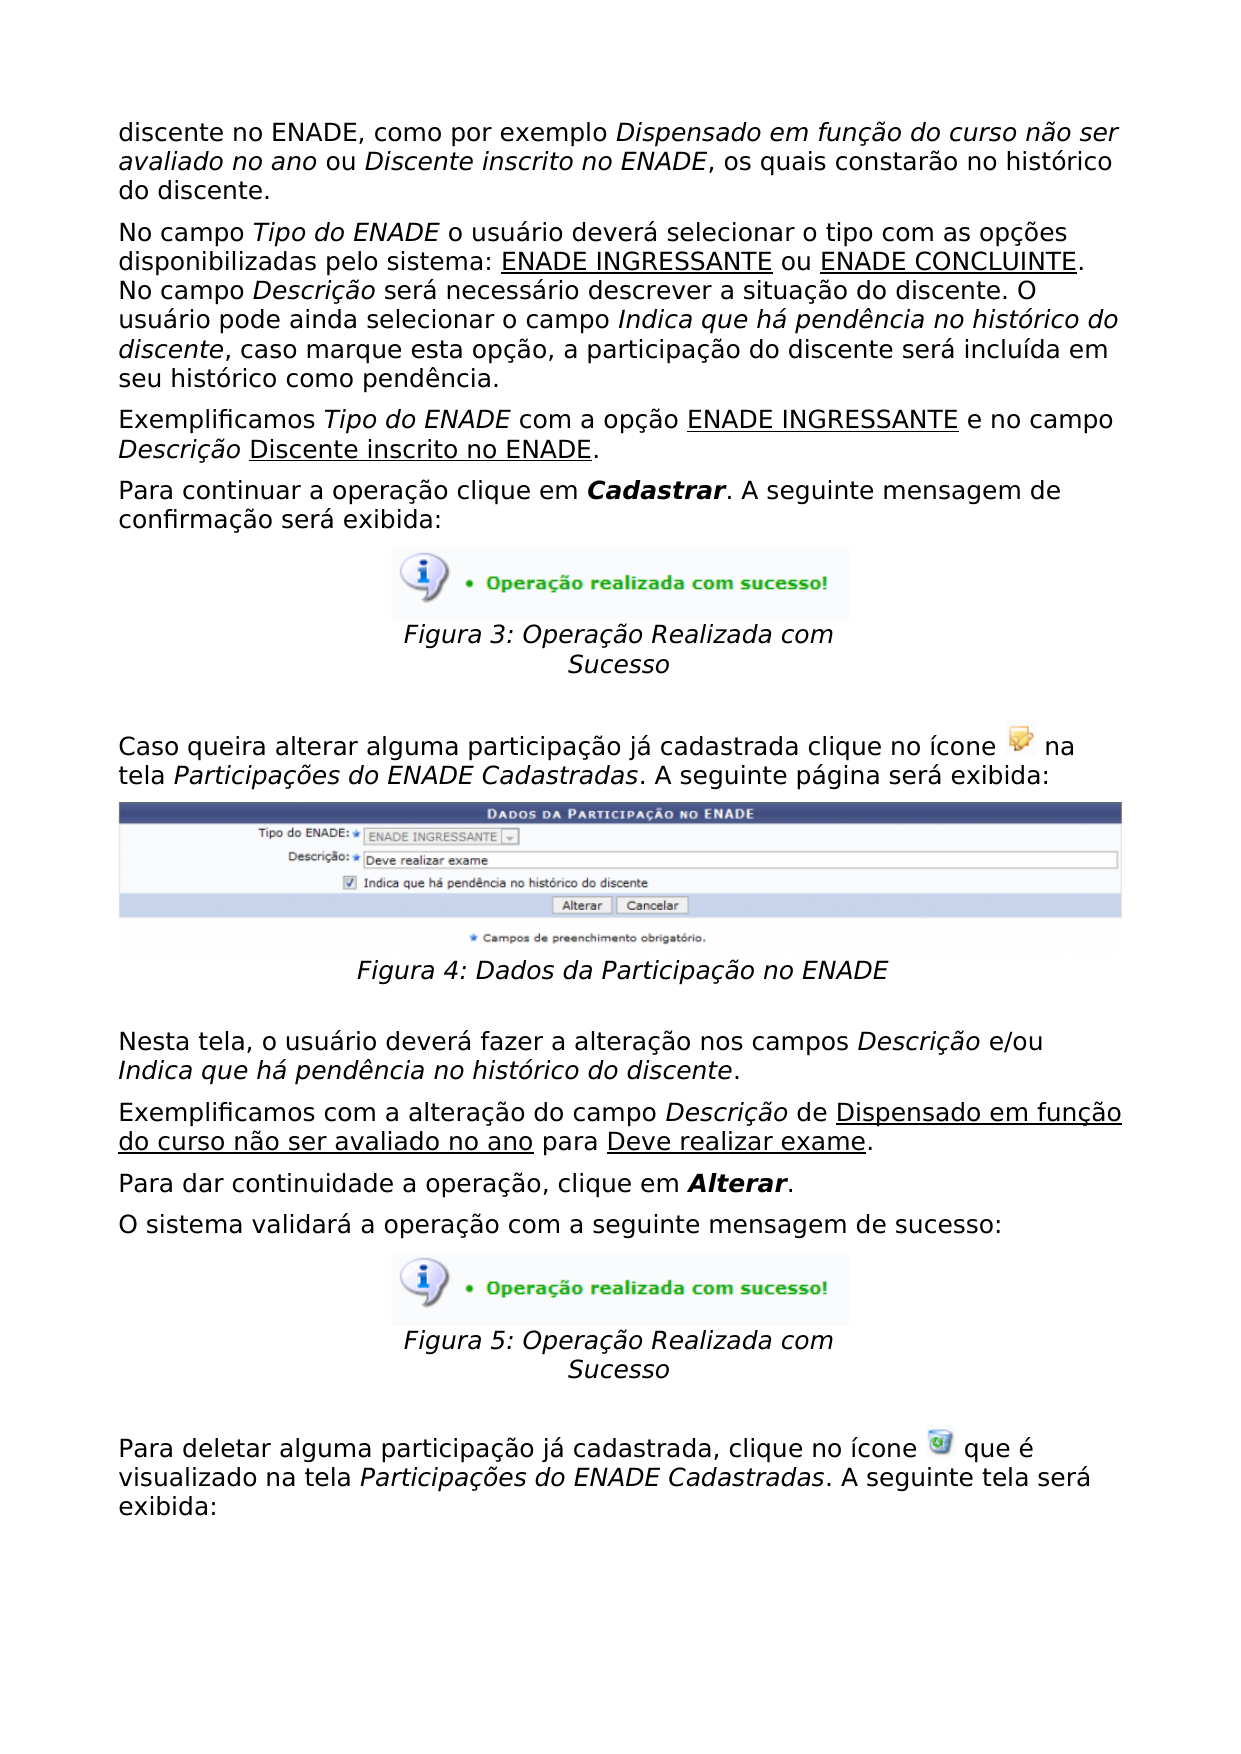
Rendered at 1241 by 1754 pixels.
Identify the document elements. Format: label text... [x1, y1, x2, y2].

text Figura 5: Operação Realizada com Sucesso [391, 1326, 849, 1384]
picture [391, 1252, 849, 1326]
text Exemplificamos com a alteração do campo Descrição de Dispensado em função do curso não ser avaliado no ano para Deve realizar exame. [118, 1098, 1122, 1157]
text O sistema validará a operação com a seguinte mensagem de sucesso: [118, 1211, 1122, 1240]
text Exemplificamos Tipo do ENADE com a opção ENADE INGRESSANTE e no campo Descrição Discente inscrito no ENADE. [118, 406, 1122, 464]
text No campo Tipo do ENADE o usuário deverá selecionar o tipo com as opções disponibilizadas pelo sistema: ENADE INGRESSANTE ou ENADE CONCLUINTE. No campo Descrição será necessário descrever a situação do discente. O usuário pode ainda selecionar o campo Indica que há pendência no histórico do discente, caso marque esta opção, a participação do discente será incluída em seu histórico como pendência. [118, 218, 1122, 393]
text Para continuar a operação clique em Cadastrar. A seguinte mensagem de confirmação será exibida: [118, 476, 1122, 535]
picture [926, 1425, 956, 1457]
text Para deletar alguma participação já cadastrada, clique no ícone que é visualizado na tela Participações do ENADE Cadastradas. A seguinte tela será exibida: [118, 1426, 1122, 1521]
picture [118, 802, 1123, 957]
picture [391, 547, 849, 621]
text Para dar continuidade a operação, clique em Alterar. [118, 1169, 1122, 1198]
text Figura 3: Operação Realizada com Sucesso [391, 621, 849, 679]
text Figura 4: Dados da Participação no ENADE [118, 957, 1122, 986]
text Caso queira alterar alguma participação já cadastrada clique no ícone na tela Participações do ENADE Cadastradas. A seguinte página será exibida: [118, 721, 1122, 790]
text discente no ENADE, como por exemplo Dispensado em função do curso não ser avaliado no ano ou Discente inscrito no ENADE, os quais constarão no histórico do discente. [118, 118, 1122, 206]
picture [1005, 720, 1037, 756]
text Nesta tela, o usuário deverá fazer a alteração nos campos Descrição e/ou Indica que há pendência no histórico do discente. [118, 1027, 1122, 1086]
